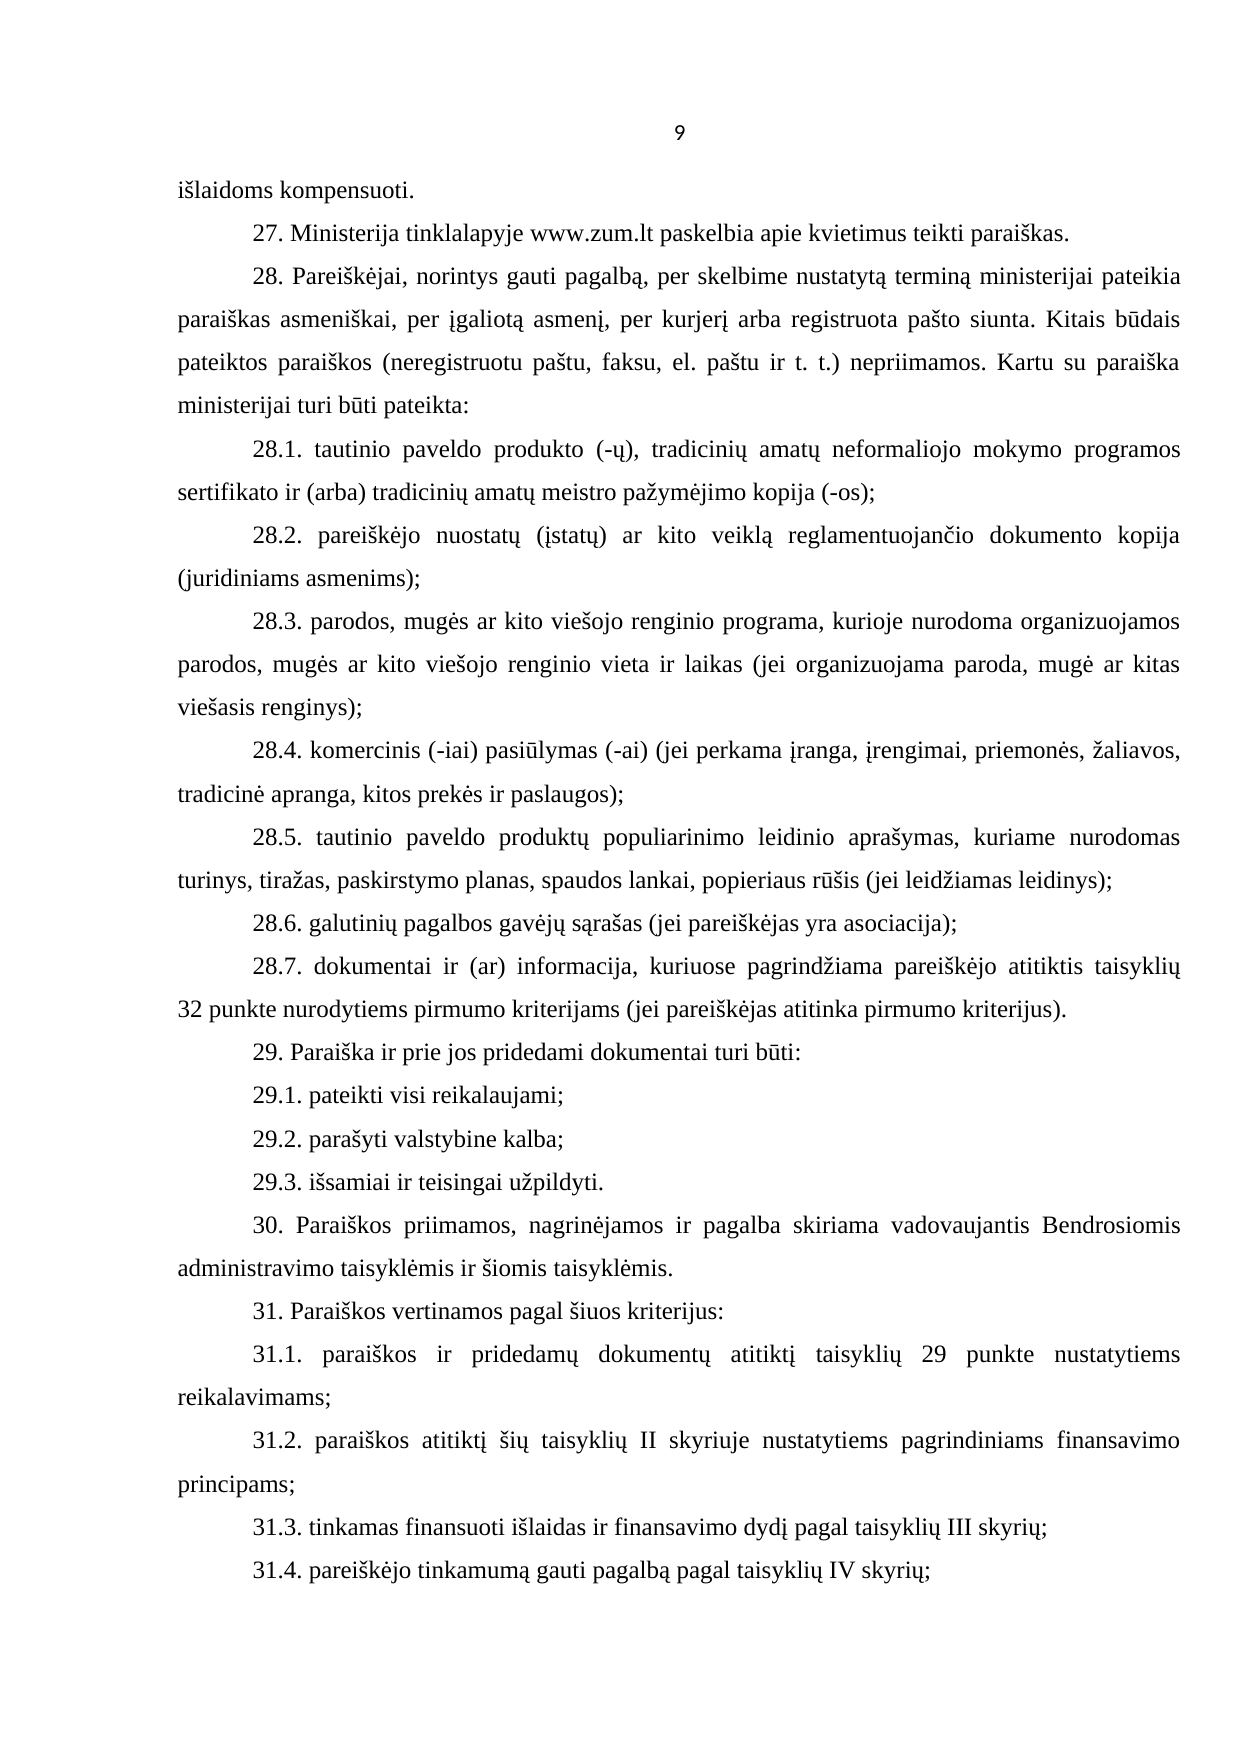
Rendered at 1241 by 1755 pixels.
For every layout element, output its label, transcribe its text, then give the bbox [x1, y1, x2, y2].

text 28.2. pareiškėjo nuostatų (įstatų) ar kito veiklą reglamentuojančio dokumento kopija (juridiniams asmenims); [177, 520, 1181, 592]
text 29.1. pateikti visi reikalaujami; [177, 1081, 1181, 1109]
text 29.3. išsamiai ir teisingai užpildyti. [177, 1167, 1181, 1196]
text 28.6. galutinių pagalbos gavėjų sąrašas (jei pareiškėjas yra asociacija); [177, 908, 1181, 937]
text 28.7. dokumentai ir (ar) informacija, kuriuose pagrindžiama pareiškėjo atitiktis taisyklių 32 punkte nurodytiems pirmumo kriterijams (jei pareiškėjas atitinka pirmumo kriterijus). [177, 951, 1181, 1023]
text 28.4. komercinis (-iai) pasiūlymas (-ai) (jei perkama įranga, įrengimai, priemonės, žaliavos, tradicinė apranga, kitos prekės ir paslaugos); [177, 736, 1181, 807]
text 31.2. paraiškos atitiktį šių taisyklių II skyriuje nustatytiems pagrindiniams finansavimo principams; [177, 1426, 1181, 1497]
text 28. Pareiškėjai, norintys gauti pagalbą, per skelbime nustatytą terminą ministerijai pateikia paraiškas asmeniškai, per įgaliotą asmenį, per kurjerį arba registruota pašto siunta. Kitais būdais pateiktos paraiškos (neregistruotu paštu, faksu, el. paštu ir t. t.) nepriimamos. Kartu su paraiška ministerijai turi būti pateikta: [177, 261, 1181, 419]
text 31.1. paraiškos ir pridedamų dokumentų atitiktį taisyklių 29 punkte nustatytiems reikalavimams; [177, 1339, 1181, 1411]
text išlaidoms kompensuoti. [177, 175, 1181, 204]
text 31.4. pareiškėjo tinkamumą gauti pagalbą pagal taisyklių IV skyrių; [177, 1555, 1181, 1584]
text 31.3. tinkamas finansuoti išlaidas ir finansavimo dydį pagal taisyklių III skyrių; [177, 1512, 1181, 1541]
text 30. Paraiškos priimamos, nagrinėjamos ir pagalba skiriama vadovaujantis Bendrosiomis administravimo taisyklėmis ir šiomis taisyklėmis. [177, 1210, 1181, 1282]
text 28.1. tautinio paveldo produkto (-ų), tradicinių amatų neformaliojo mokymo programos sertifikato ir (arba) tradicinių amatų meistro pažymėjimo kopija (-os); [177, 434, 1181, 506]
text 29.2. parašyti valstybine kalba; [177, 1124, 1181, 1152]
text 28.5. tautinio paveldo produktų populiarinimo leidinio aprašymas, kuriame nurodomas turinys, tiražas, paskirstymo planas, spaudos lankai, popieriaus rūšis (jei leidžiamas leidinys); [177, 822, 1181, 894]
text 28.3. parodos, mugės ar kito viešojo renginio programa, kurioje nurodoma organizuojamos parodos, mugės ar kito viešojo renginio vieta ir laikas (jei organizuojama paroda, mugė ar kitas viešasis renginys); [177, 606, 1181, 721]
text 27. Ministerija tinklalapyje www.zum.lt paskelbia apie kvietimus teikti paraiškas. [177, 218, 1181, 247]
text 29. Paraiška ir prie jos pridedami dokumentai turi būti: [177, 1037, 1181, 1066]
text 31. Paraiškos vertinamos pagal šiuos kriterijus: [177, 1296, 1181, 1325]
